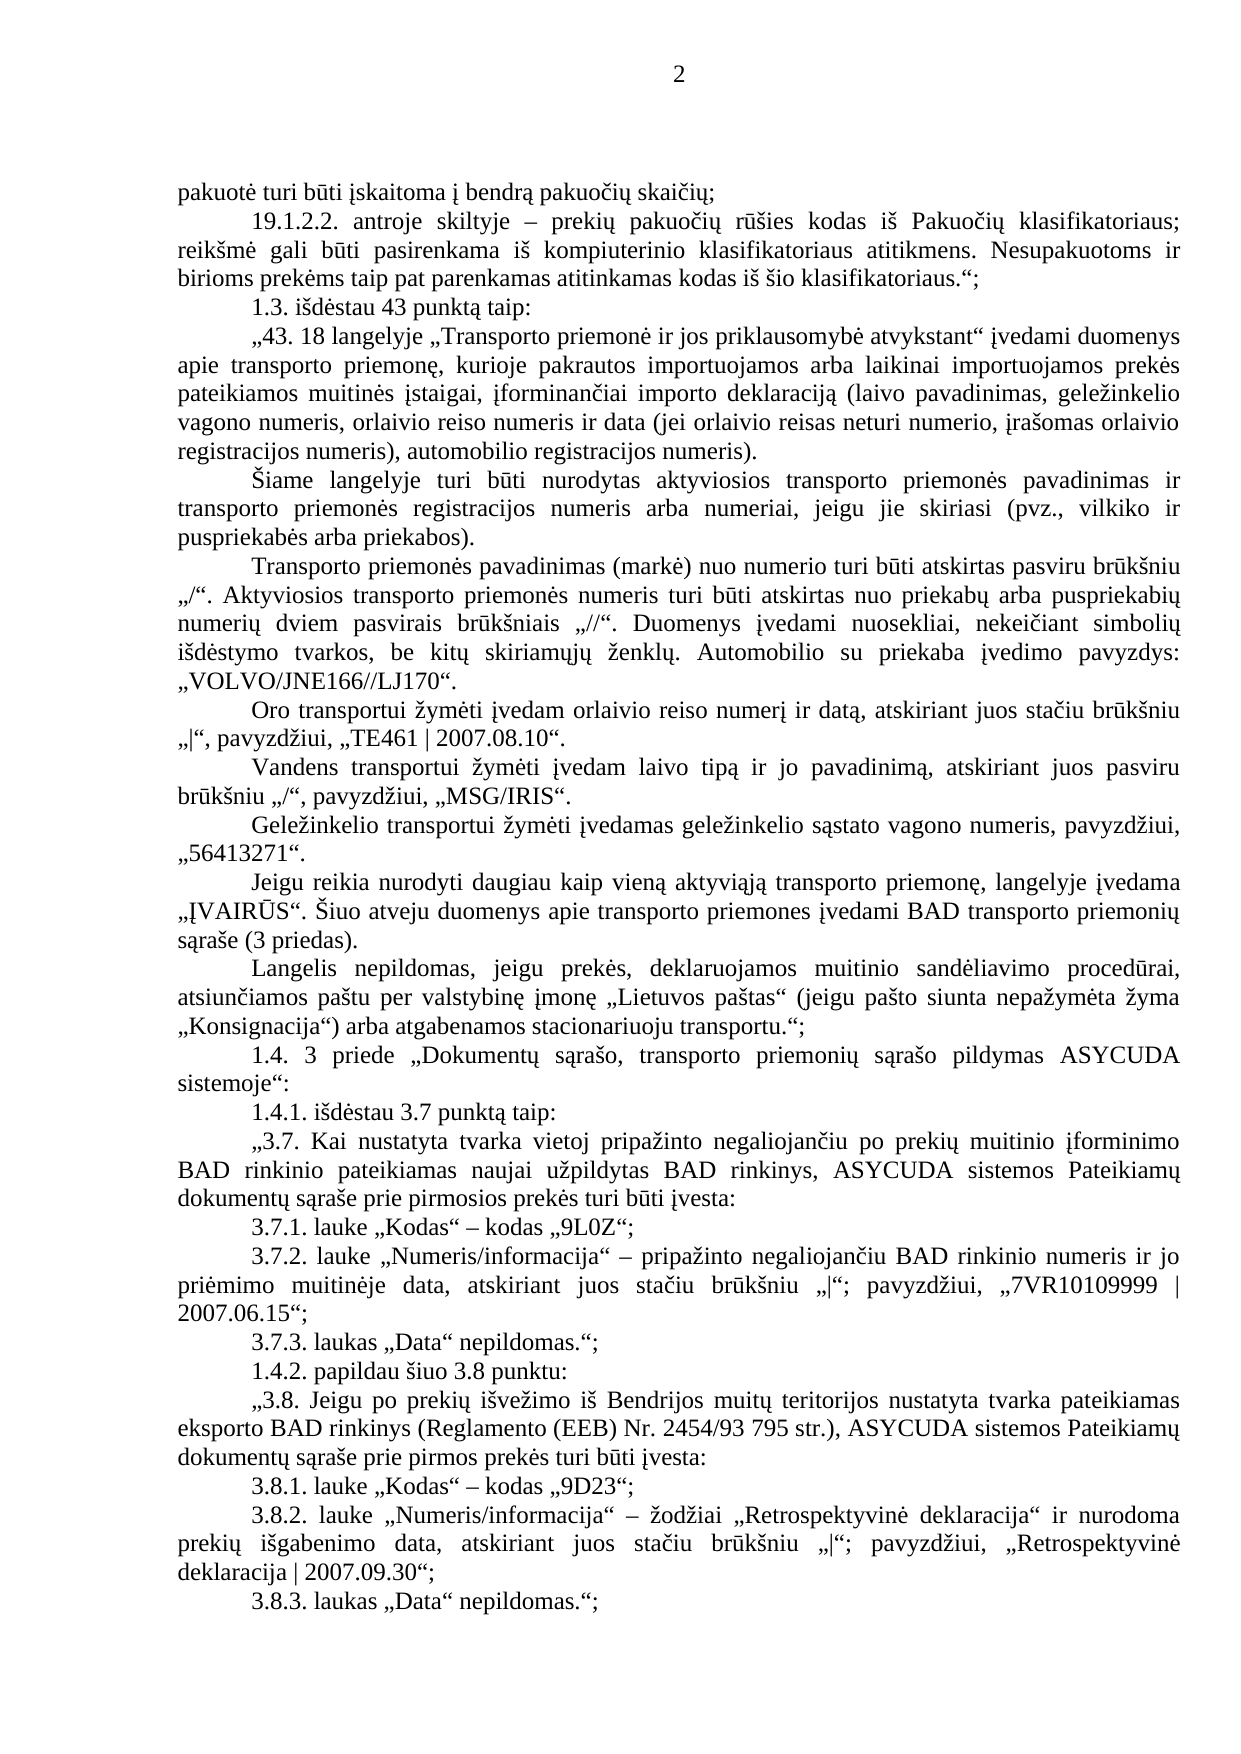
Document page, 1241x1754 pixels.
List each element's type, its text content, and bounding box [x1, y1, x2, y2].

text 1.3. išdėstau 43 punktą taip: [177, 292, 1181, 321]
text „3.7. Kai nustatyta tvarka vietoj pripažinto negaliojančiu po prekių muitinio įforminimo BAD rinkinio pateikiamas naujai užpildytas BAD rinkinys, ASYCUDA sistemos Pateikiamų dokumentų sąraše prie pirmosios prekės turi būti įvesta: [177, 1126, 1181, 1212]
text 1.4.2. papildau šiuo 3.8 punktu: [177, 1356, 1181, 1385]
text Geležinkelio transportui žymėti įvedamas geležinkelio sąstato vagono numeris, pavyzdžiui, „56413271“. [177, 810, 1181, 867]
text 3.7.1. lauke „Kodas“ – kodas „9L0Z“; [177, 1212, 1181, 1241]
text 3.8.2. lauke „Numeris/informacija“ – žodžiai „Retrospektyvinė deklaracija“ ir nurodoma prekių išgabenimo data, atskiriant juos stačiu brūkšniu „|“; pavyzdžiui, „Retrospektyvinė deklaracija | 2007.09.30“; [177, 1500, 1181, 1586]
text 3.8.1. lauke „Kodas“ – kodas „9D23“; [177, 1471, 1181, 1500]
text Vandens transportui žymėti įvedam laivo tipą ir jo pavadinimą, atskiriant juos pasviru brūkšniu „/“, pavyzdžiui, „MSG/IRIS“. [177, 752, 1181, 810]
text 19.1.2.2. antroje skiltyje – prekių pakuočių rūšies kodas iš Pakuočių klasifikatoriaus; reikšmė gali būti pasirenkama iš kompiuterinio klasifikatoriaus atitikmens. Nesupakuotoms ir birioms prekėms taip pat parenkamas atitinkamas kodas iš šio klasifikatoriaus.“; [177, 206, 1181, 292]
text Oro transportui žymėti įvedam orlaivio reiso numerį ir datą, atskiriant juos stačiu brūkšniu „|“, pavyzdžiui, „TE461 | 2007.08.10“. [177, 695, 1181, 752]
text pakuotė turi būti įskaitoma į bendrą pakuočių skaičių; [177, 177, 1181, 206]
text Jeigu reikia nurodyti daugiau kaip vieną aktyviąją transporto priemonę, langelyje įvedama „ĮVAIRŪS“. Šiuo atveju duomenys apie transporto priemones įvedami BAD transporto priemonių sąraše (3 priedas). [177, 867, 1181, 953]
text 3.8.3. laukas „Data“ nepildomas.“; [177, 1586, 1181, 1615]
text Langelis nepildomas, jeigu prekės, deklaruojamos muitinio sandėliavimo procedūrai, atsiunčiamos paštu per valstybinę įmonę „Lietuvos paštas“ (jeigu pašto siunta nepažymėta žyma „Konsignacija“) arba atgabenamos stacionariuoju transportu.“; [177, 953, 1181, 1040]
text „3.8. Jeigu po prekių išvežimo iš Bendrijos muitų teritorijos nustatyta tvarka pateikiamas eksporto BAD rinkinys (Reglamento (EEB) Nr. 2454/93 795 str.), ASYCUDA sistemos Pateikiamų dokumentų sąraše prie pirmos prekės turi būti įvesta: [177, 1385, 1181, 1471]
text 1.4. 3 priede „Dokumentų sąrašo, transporto priemonių sąrašo pildymas ASYCUDA sistemoje“: [177, 1040, 1181, 1097]
text Transporto priemonės pavadinimas (markė) nuo numerio turi būti atskirtas pasviru brūkšniu „/“. Aktyviosios transporto priemonės numeris turi būti atskirtas nuo priekabų arba puspriekabių numerių dviem pasvirais brūkšniais „//“. Duomenys įvedami nuosekliai, nekeičiant simbolių išdėstymo tvarkos, be kitų skiriamųjų ženklų. Automobilio su priekaba įvedimo pavyzdys: „VOLVO/JNE166//LJ170“. [177, 551, 1181, 695]
text Šiame langelyje turi būti nurodytas aktyviosios transporto priemonės pavadinimas ir transporto priemonės registracijos numeris arba numeriai, jeigu jie skiriasi (pvz., vilkiko ir puspriekabės arba priekabos). [177, 465, 1181, 551]
text 3.7.3. laukas „Data“ nepildomas.“; [177, 1327, 1181, 1356]
text 1.4.1. išdėstau 3.7 punktą taip: [177, 1097, 1181, 1126]
text „43. 18 langelyje „Transporto priemonė ir jos priklausomybė atvykstant“ įvedami duomenys apie transporto priemonę, kurioje pakrautos importuojamos arba laikinai importuojamos prekės pateikiamos muitinės įstaigai, įforminančiai importo deklaraciją (laivo pavadinimas, geležinkelio vagono numeris, orlaivio reiso numeris ir data (jei orlaivio reisas neturi numerio, įrašomas orlaivio registracijos numeris), automobilio registracijos numeris). [177, 321, 1181, 465]
text 3.7.2. lauke „Numeris/informacija“ – pripažinto negaliojančiu BAD rinkinio numeris ir jo priėmimo muitinėje data, atskiriant juos stačiu brūkšniu „|“; pavyzdžiui, „7VR10109999 | 2007.06.15“; [177, 1241, 1181, 1327]
